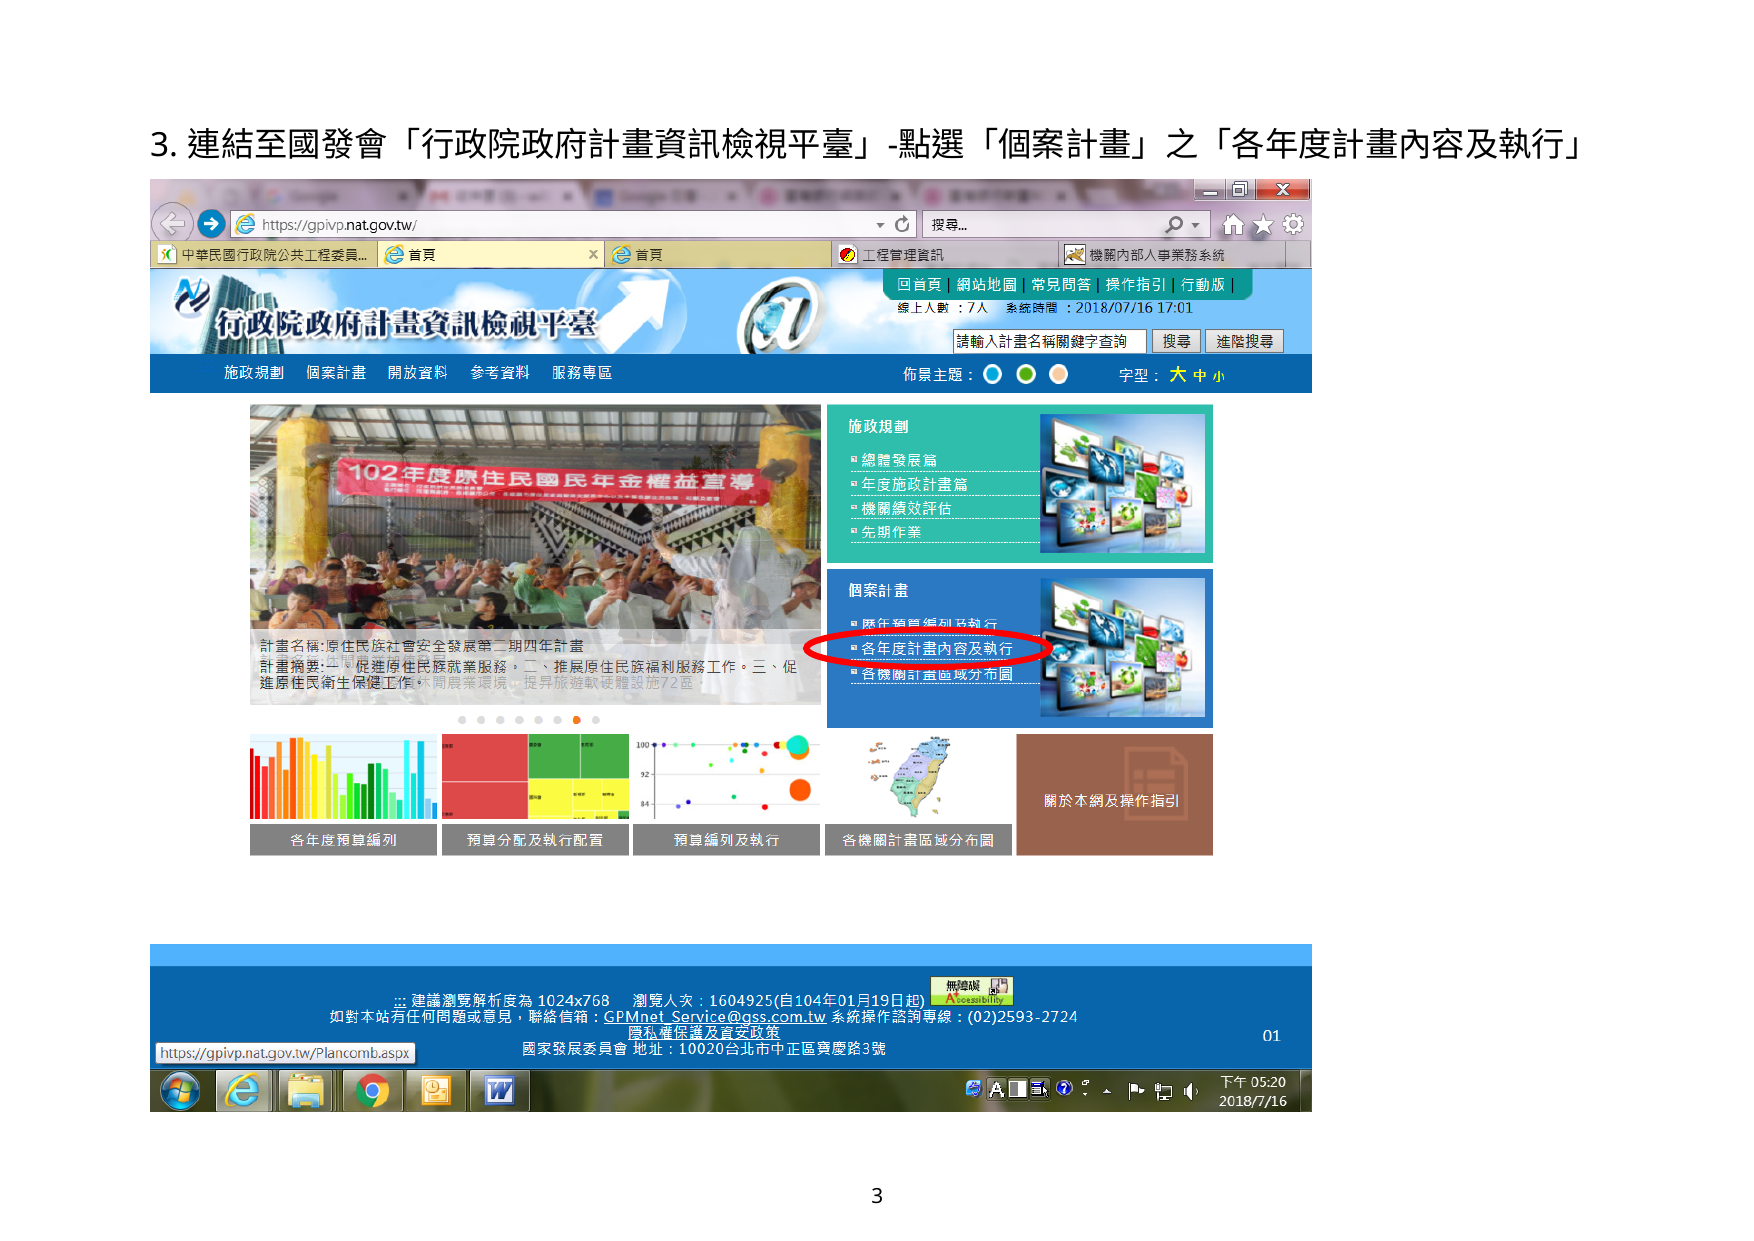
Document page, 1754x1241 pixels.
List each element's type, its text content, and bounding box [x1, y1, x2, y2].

list 連結至國發會「行政院政府計畫資訊檢視平臺」-點選「個案計畫」之「各年度計畫內容及執行」 [150, 104, 1604, 179]
picture [150, 179, 1312, 1112]
